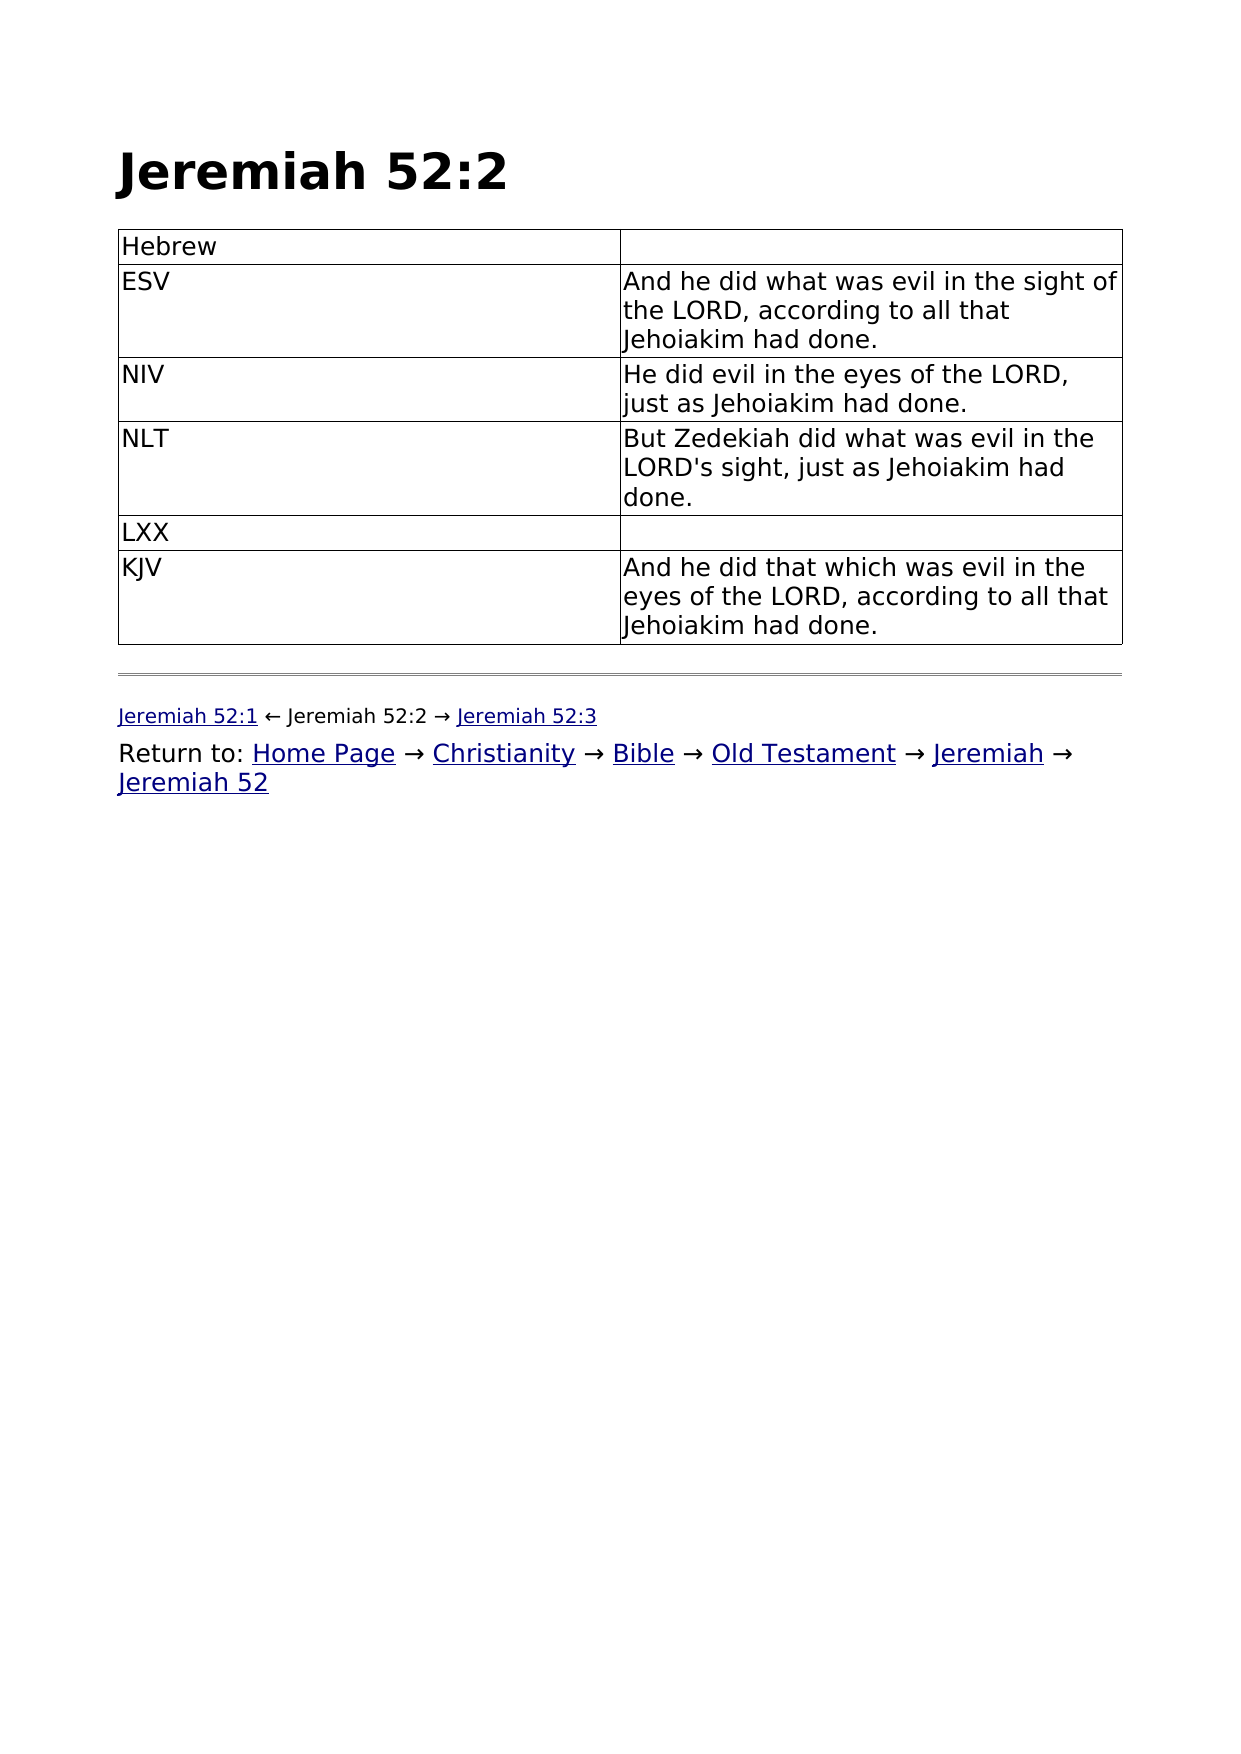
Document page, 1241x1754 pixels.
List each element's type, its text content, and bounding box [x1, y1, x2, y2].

table_cell And he did what was evil in the sight of the LORD, according to all that Jehoiakim had done. [621, 265, 1122, 357]
table_cell LXX [119, 516, 620, 550]
table_cell ESV [119, 265, 620, 357]
text Return to: Home Page → Christianity → Bible → Old Testament → Jeremiah → Jeremiah 52 [118, 739, 1122, 797]
table_cell And he did that which was evil in the eyes of the LORD, according to all that Jehoiakim had done. [621, 551, 1122, 643]
subtitle Jeremiah 52:2 [118, 143, 1122, 201]
table_header Hebrew [119, 230, 620, 264]
table_cell But Zedekiah did what was evil in the LORD's sight, just as Jehoiakim had done. [621, 422, 1122, 515]
text Jeremiah 52:1 ← Jeremiah 52:2 → Jeremiah 52:3 [118, 705, 1122, 739]
table_cell KJV [119, 551, 620, 643]
table_cell NIV [119, 358, 620, 421]
table_cell He did evil in the eyes of the LORD, just as Jehoiakim had done. [621, 358, 1122, 421]
table_header [621, 230, 1122, 264]
table_cell [621, 516, 1122, 550]
table_cell NLT [119, 422, 620, 515]
